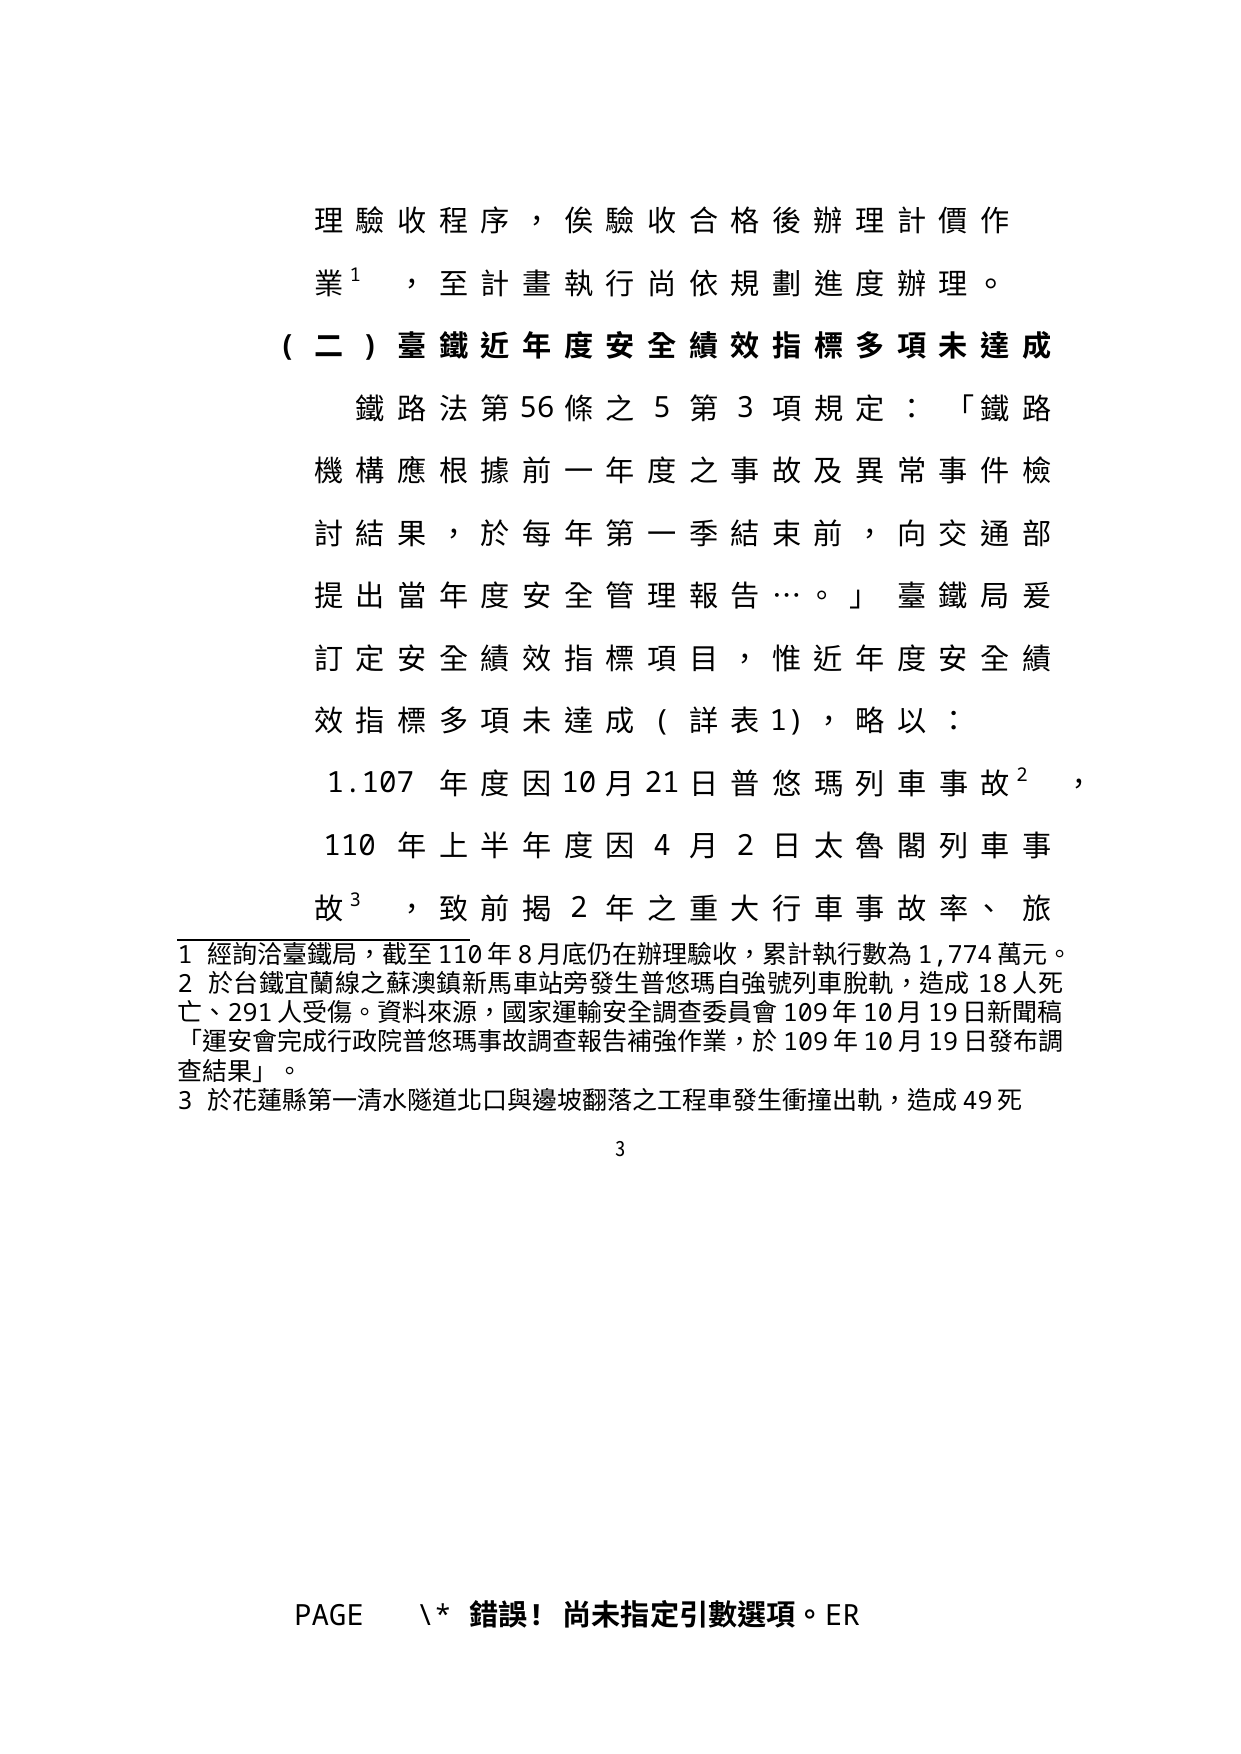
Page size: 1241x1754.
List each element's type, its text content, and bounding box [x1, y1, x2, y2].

text (二)臺鐵近年度安全績效指標多項未達成 [242, 302, 1058, 365]
text 理驗收程序，俟驗收合格後辦理計價作業，至計畫執行尚依規劃進度辦理。 [271, 177, 1058, 302]
text 鐵路法第56條之5第3項規定：「鐵路機構應根據前一年度之事故及異常事件檢討結果，於每年第一季結束前，向交通部提出當年度安全管理報告…。」臺鐵局爰訂定安全績效指標項目，惟近年度安全績效指標多項未達成(詳表1)，略以： [271, 365, 1058, 740]
text 經詢洽臺鐵局，截至110年8月底仍在辦理驗收，累計執行數為1,774萬元。 [177, 940, 1063, 969]
text 1.107年度因10月21日普悠瑪列車事故，110年上半年度因4月2日太魯閣列車事故，致前揭2年之重大行車事故率、旅客死亡率、重傷率及輕傷率均未達成。 [271, 740, 1058, 927]
text 於台鐵宜蘭線之蘇澳鎮新馬車站旁發生普悠瑪自強號列車脫軌，造成18人死亡、291人受傷。資料來源，國家運輸安全調查委員會109年10月19日新聞稿「運安會完成行政院普悠瑪事故調查報告補強作業，於109年10月19日發布調查結果」。 [177, 969, 1063, 1086]
text 於花蓮縣第一清水隧道北口與邊坡翻落之工程車發生衝撞出軌，造成49死 [177, 1086, 1063, 1115]
